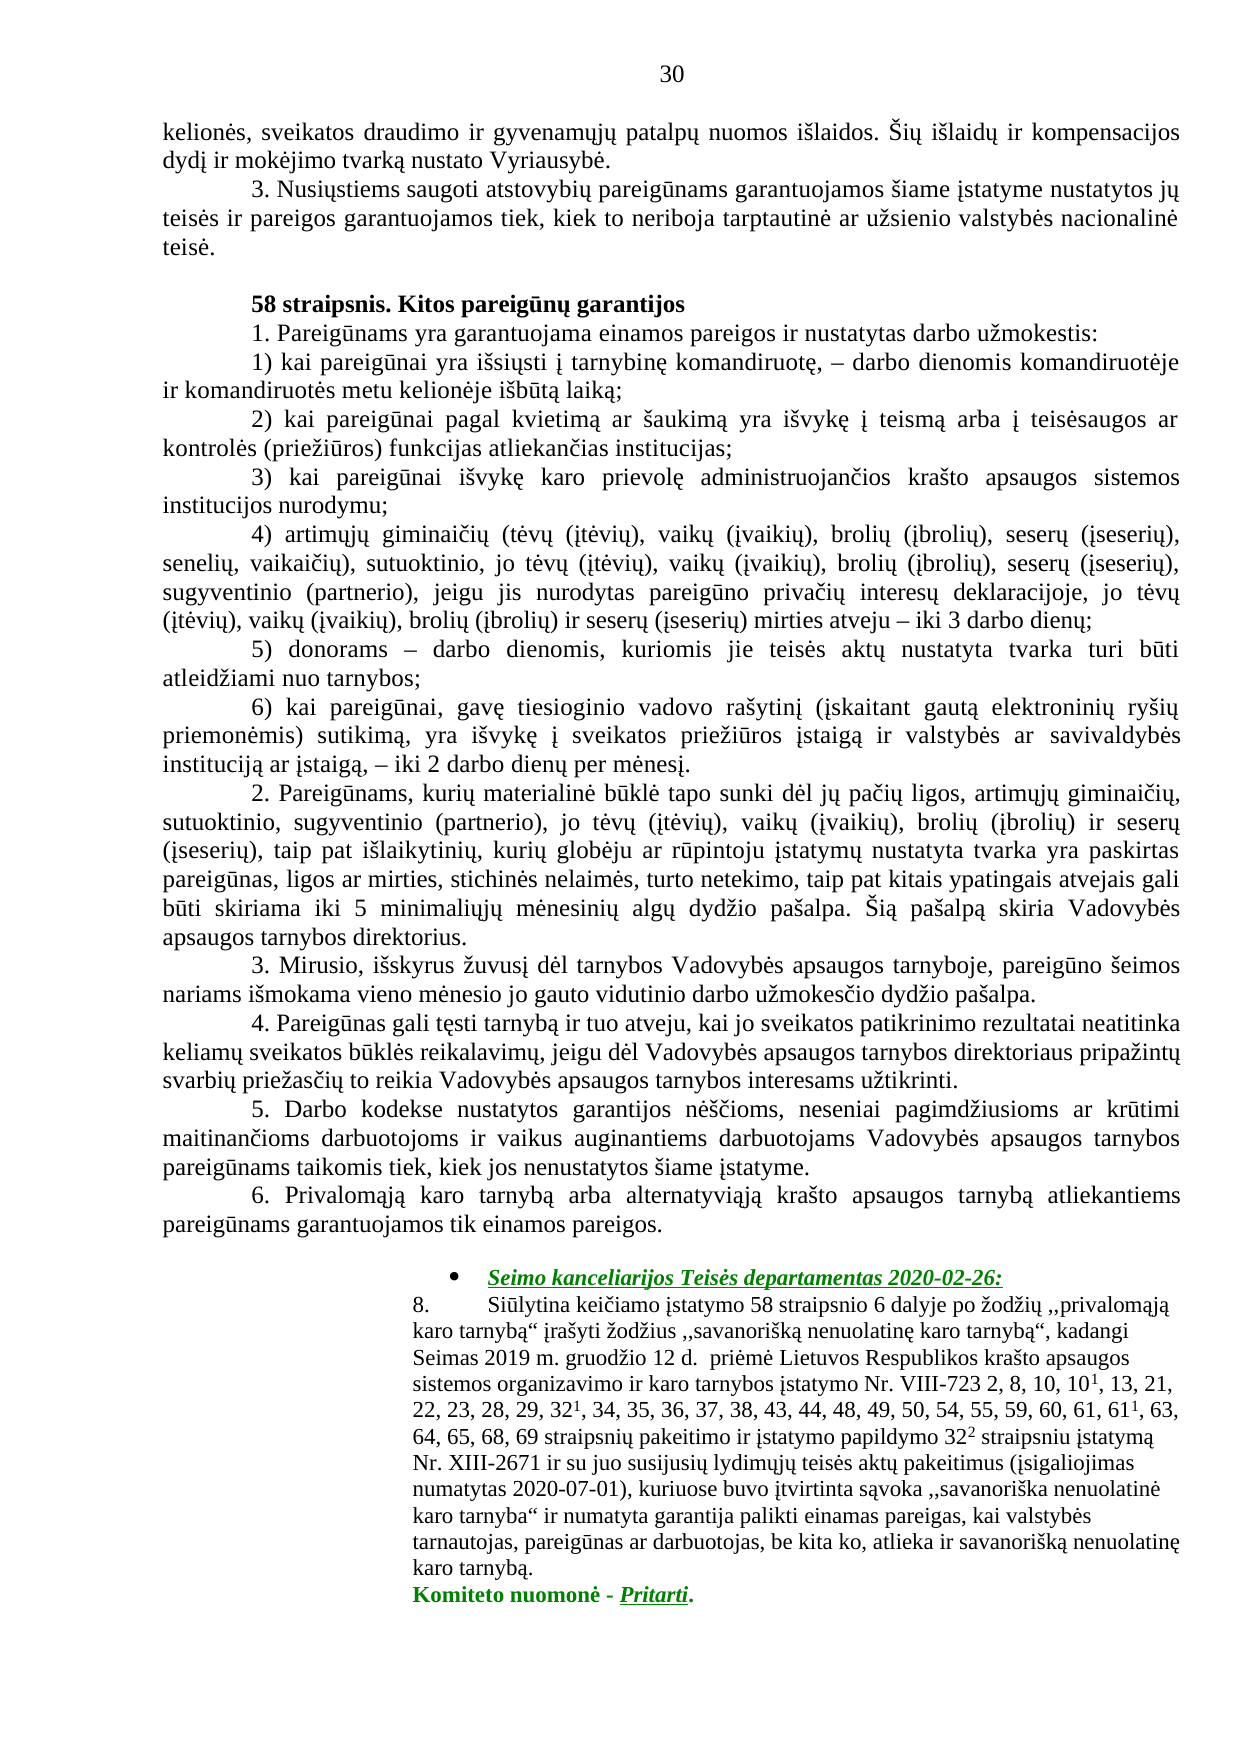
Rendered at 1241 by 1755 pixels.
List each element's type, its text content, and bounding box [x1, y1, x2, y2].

text 6. Privalomąją karo tarnybą arba alternatyviąją krašto apsaugos tarnybą atliekantiems pareigūnams garantuojamos tik einamos pareigos. [162, 1180, 1181, 1238]
text 3) kai pareigūnai išvykę karo prievolę administruojančios krašto apsaugos sistemos institucijos nurodymu; [162, 462, 1181, 519]
text 1. Pareigūnams yra garantuojama einamos pareigos ir nustatytas darbo užmokestis: [162, 318, 1181, 347]
text 5. Darbo kodekse nustatytos garantijos nėščioms, neseniai pagimdžiusioms ar krūtimi maitinančioms darbuotojoms ir vaikus auginantiems darbuotojams Vadovybės apsaugos tarnybos pareigūnams taikomis tiek, kiek jos nenustatytos šiame įstatyme. [162, 1094, 1181, 1180]
text 1) kai pareigūnai yra išsiųsti į tarnybinę komandiruotę, – darbo dienomis komandiruotėje ir komandiruotės metu kelionėje išbūtą laiką; [162, 347, 1181, 404]
text 58 straipsnis. Kitos pareigūnų garantijos [162, 289, 1181, 318]
text 8. Siūlytina keičiamo įstatymo 58 straipsnio 6 dalyje po žodžių ,,privalomąją karo tarnybą“ įrašyti žodžius ,,savanorišką nenuolatinę karo tarnybą“, kadangi Seimas 2019 m. gruodžio 12 d. priėmė Lietuvos Respublikos krašto apsaugos sistemos organizavimo ir karo tarnybos įstatymo Nr. VIII-723 2, 8, 10, 101, 13, 21, 22, 23, 28, 29, 321, 34, 35, 36, 37, 38, 43, 44, 48, 49, 50, 54, 55, 59, 60, 61, 611, 63, 64, 65, 68, 69 straipsnių pakeitimo ir įstatymo papildymo 322 straipsniu įstatymą Nr. XIII-2671 ir su juo susijusių lydimųjų teisės aktų pakeitimus (įsigaliojimas numatytas 2020-07-01), kuriuose buvo įtvirtinta sąvoka ,,savanoriška nenuolatinė karo tarnyba“ ir numatyta garantija palikti einamas pareigas, kai valstybės tarnautojas, pareigūnas ar darbuotojas, be kita ko, atlieka ir savanorišką nenuolatinę karo tarnybą. [412, 1291, 1181, 1581]
text 4. Pareigūnas gali tęsti tarnybą ir tuo atveju, kai jo sveikatos patikrinimo rezultatai neatitinka keliamų sveikatos būklės reikalavimų, jeigu dėl Vadovybės apsaugos tarnybos direktoriaus pripažintų svarbių priežasčių to reikia Vadovybės apsaugos tarnybos interesams užtikrinti. [162, 1008, 1181, 1094]
text 3. Mirusio, išskyrus žuvusį dėl tarnybos Vadovybės apsaugos tarnyboje, pareigūno šeimos nariams išmokama vieno mėnesio jo gauto vidutinio darbo užmokesčio dydžio pašalpa. [162, 950, 1181, 1008]
text 3. Nusiųstiems saugoti atstovybių pareigūnams garantuojamos šiame įstatyme nustatytos jų teisės ir pareigos garantuojamos tiek, kiek to neriboja tarptautinė ar užsienio valstybės nacionalinė teisė. [162, 174, 1181, 260]
text 6) kai pareigūnai, gavę tiesioginio vadovo rašytinį (įskaitant gautą elektroninių ryšių priemonėmis) sutikimą, yra išvykę į sveikatos priežiūros įstaigą ir valstybės ar savivaldybės instituciją ar įstaigą, – iki 2 darbo dienų per mėnesį. [162, 692, 1181, 778]
text kelionės, sveikatos draudimo ir gyvenamųjų patalpų nuomos išlaidos. Šių išlaidų ir kompensacijos dydį ir mokėjimo tvarką nustato Vyriausybė. [162, 117, 1181, 174]
list Seimo kanceliarijos Teisės departamentas 2020-02-26: [450, 1264, 1181, 1291]
text 2) kai pareigūnai pagal kvietimą ar šaukimą yra išvykę į teismą arba į teisėsaugos ar kontrolės (priežiūros) funkcijas atliekančias institucijas; [162, 404, 1181, 462]
text 4) artimųjų giminaičių (tėvų (įtėvių), vaikų (įvaikių), brolių (įbrolių), seserų (įseserių), senelių, vaikaičių), sutuoktinio, jo tėvų (įtėvių), vaikų (įvaikių), brolių (įbrolių), seserų (įseserių), sugyventinio (partnerio), jeigu jis nurodytas pareigūno privačių interesų deklaracijoje, jo tėvų (įtėvių), vaikų (įvaikių), brolių (įbrolių) ir seserų (įseserių) mirties atveju – iki 3 darbo dienų; [162, 519, 1181, 634]
text 5) donorams – darbo dienomis, kuriomis jie teisės aktų nustatyta tvarka turi būti atleidžiami nuo tarnybos; [162, 634, 1181, 692]
text Komiteto nuomonė - Pritarti. [412, 1581, 1181, 1607]
text 2. Pareigūnams, kurių materialinė būklė tapo sunki dėl jų pačių ligos, artimųjų giminaičių, sutuoktinio, sugyventinio (partnerio), jo tėvų (įtėvių), vaikų (įvaikių), brolių (įbrolių) ir seserų (įseserių), taip pat išlaikytinių, kurių globėju ar rūpintoju įstatymų nustatyta tvarka yra paskirtas pareigūnas, ligos ar mirties, stichinės nelaimės, turto netekimo, taip pat kitais ypatingais atvejais gali būti skiriama iki 5 minimaliųjų mėnesinių algų dydžio pašalpa. Šią pašalpą skiria Vadovybės apsaugos tarnybos direktorius. [162, 778, 1181, 950]
